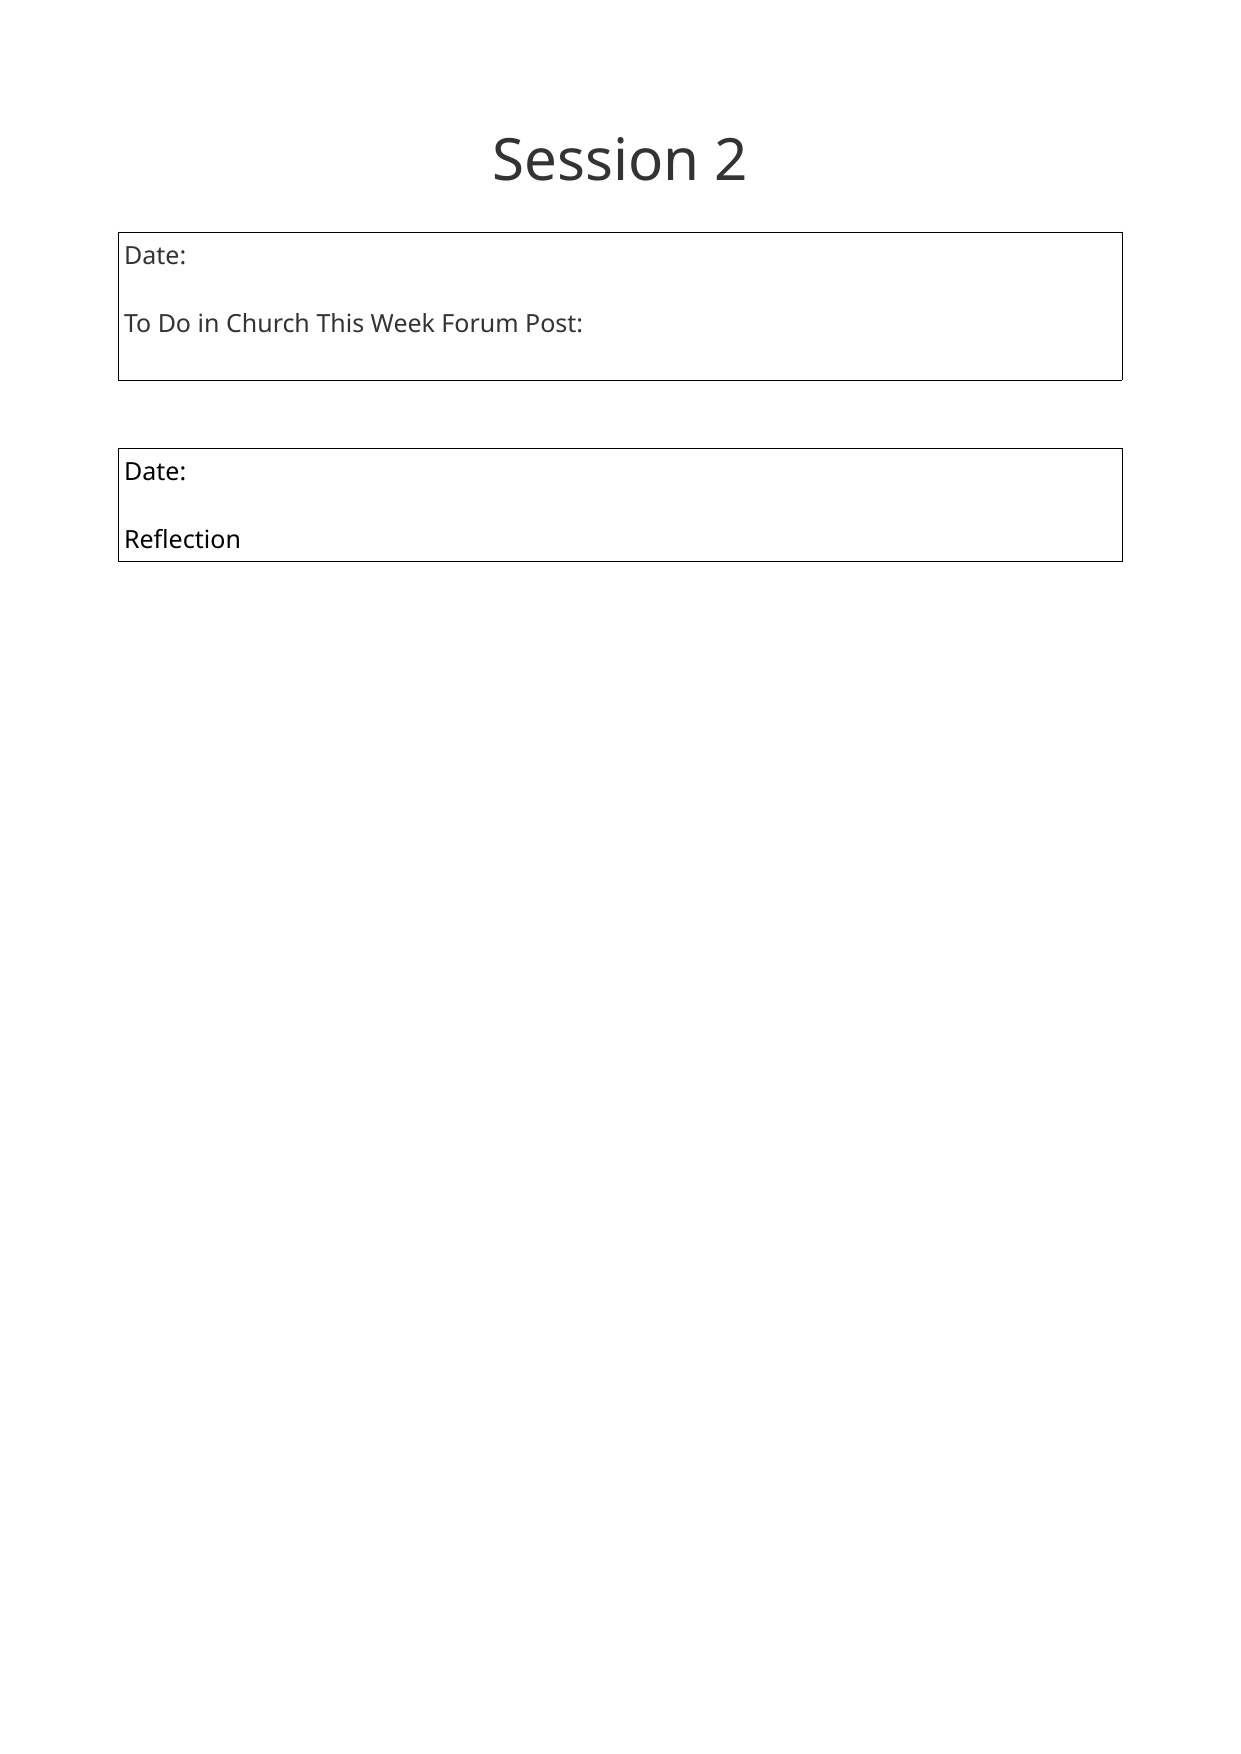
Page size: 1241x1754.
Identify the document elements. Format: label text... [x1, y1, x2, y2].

table_header Date: To Do in Church This Week Forum Post: [119, 233, 1122, 379]
text Session 2 [118, 118, 1122, 198]
table_header Date: Reflection [119, 449, 1122, 561]
